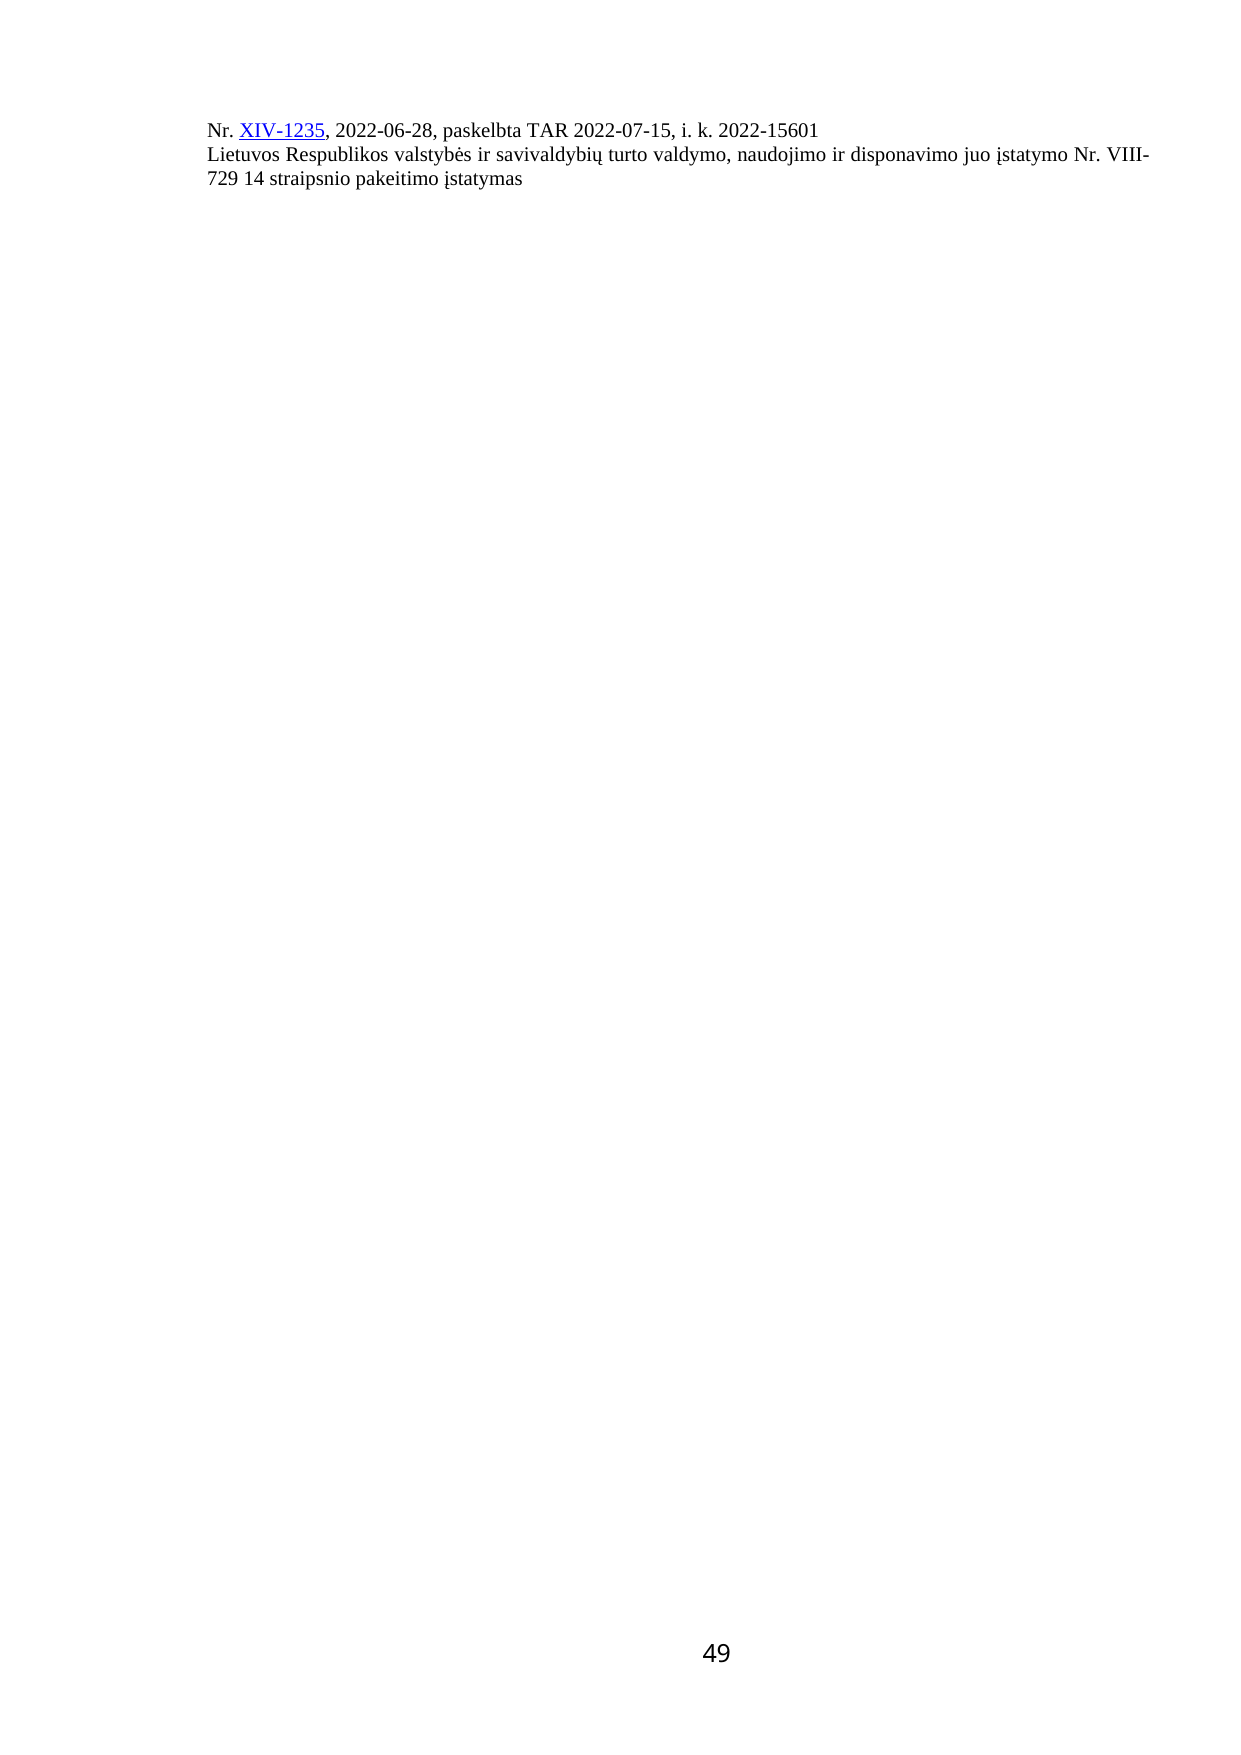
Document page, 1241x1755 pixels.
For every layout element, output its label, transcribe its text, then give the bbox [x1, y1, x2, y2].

text Lietuvos Respublikos valstybės ir savivaldybių turto valdymo, naudojimo ir disponavimo juo įstatymo Nr. VIII-729 14 straipsnio pakeitimo įstatymas [207, 142, 1152, 190]
text Nr. XIV-1235, 2022-06-28, paskelbta TAR 2022-07-15, i. k. 2022-15601 [207, 118, 1152, 142]
